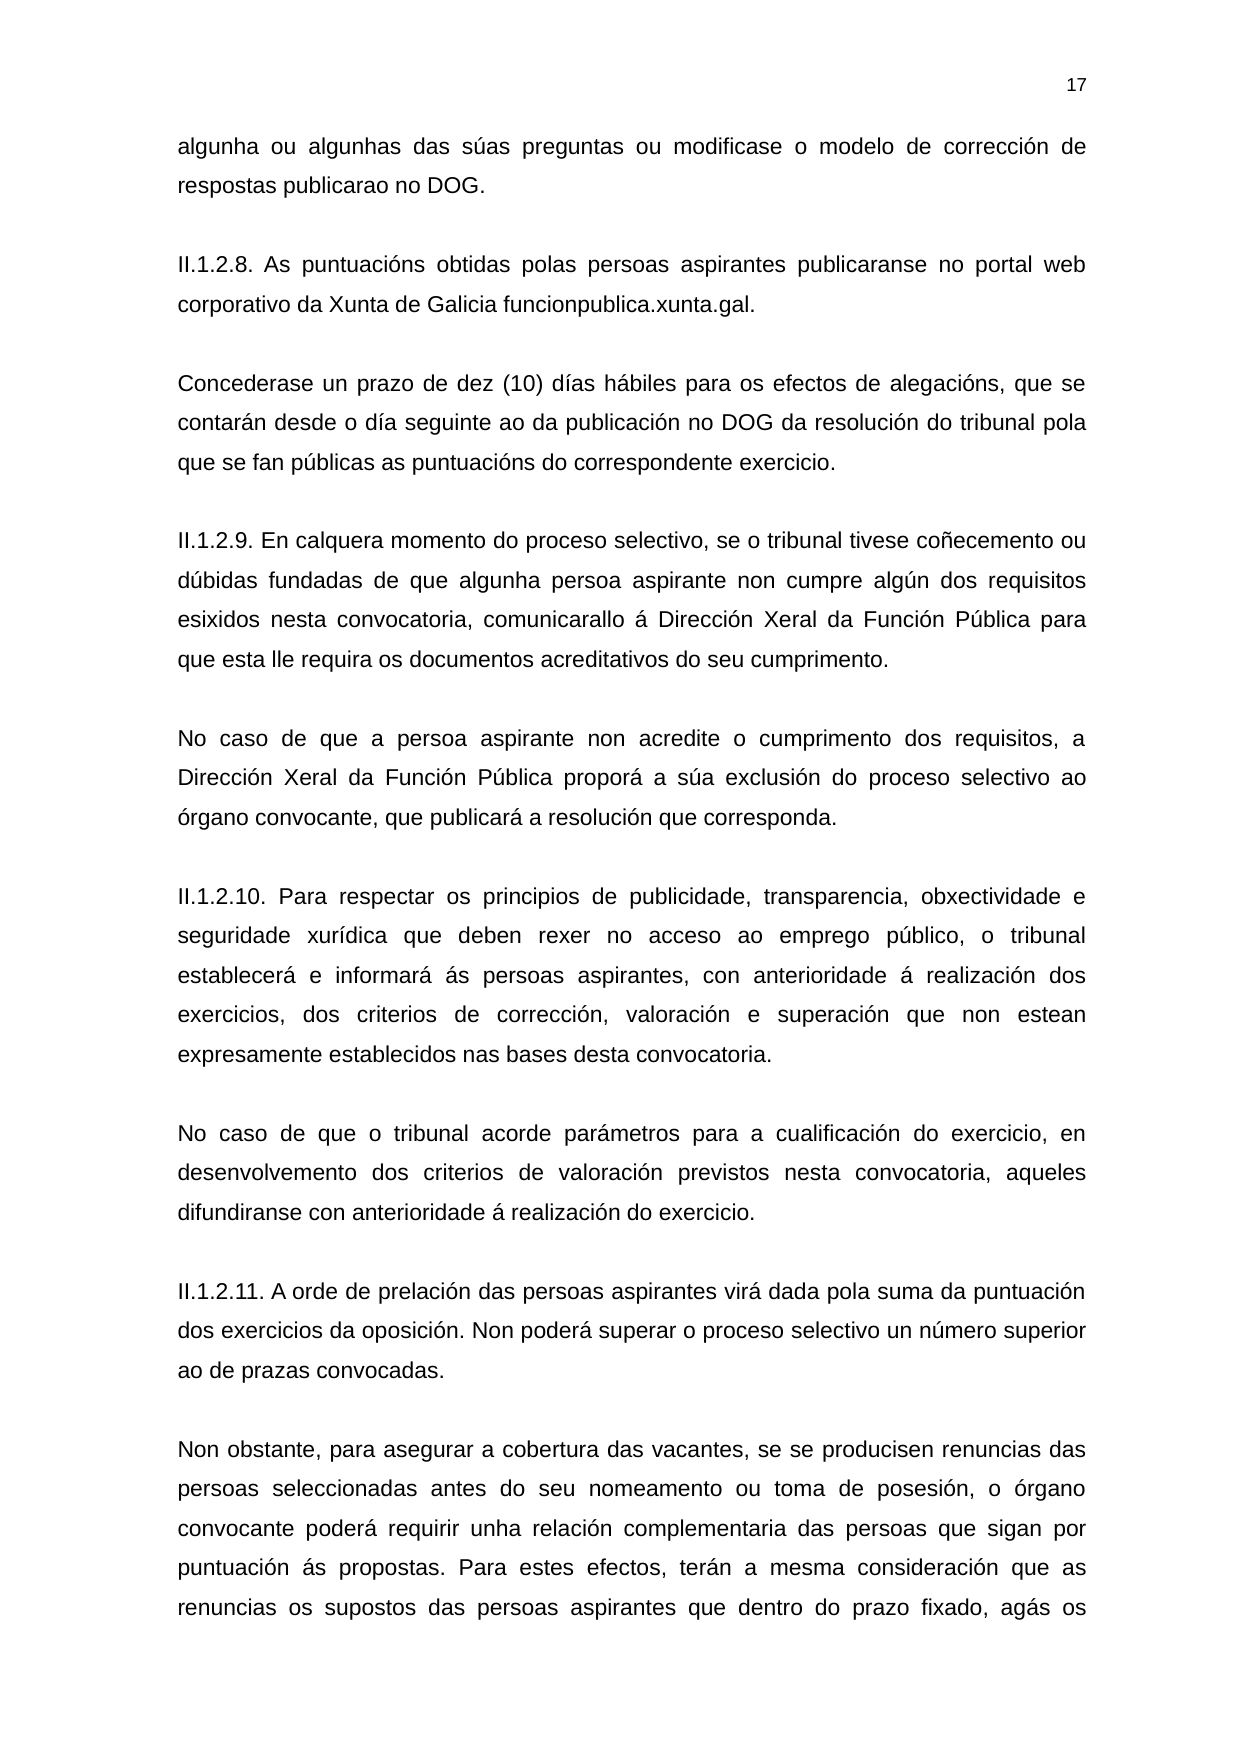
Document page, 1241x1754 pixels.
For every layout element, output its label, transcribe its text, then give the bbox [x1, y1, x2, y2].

text No caso de que o tribunal acorde parámetros para a cualificación do exercicio, en desenvolvemento dos criterios de valoración previstos nesta convocatoria, aqueles difundiranse con anterioridade á realización do exercicio. [177, 1120, 1087, 1225]
text No caso de que a persoa aspirante non acredite o cumprimento dos requisitos, a Dirección Xeral da Función Pública proporá a súa exclusión do proceso selectivo ao órgano convocante, que publicará a resolución que corresponda. [177, 725, 1087, 830]
text II.1.2.8. As puntuacións obtidas polas persoas aspirantes publicaranse no portal web corporativo da Xunta de Galicia funcionpublica.xunta.gal. [177, 251, 1087, 317]
text algunha ou algunhas das súas preguntas ou modificase o modelo de corrección de respostas publicarao no DOG. [177, 133, 1087, 198]
text Concederase un prazo de dez (10) días hábiles para os efectos de alegacións, que se contarán desde o día seguinte ao da publicación no DOG da resolución do tribunal pola que se fan públicas as puntuacións do correspondente exercicio. [177, 369, 1087, 475]
text II.1.2.9. En calquera momento do proceso selectivo, se o tribunal tivese coñecemento ou dúbidas fundadas de que algunha persoa aspirante non cumpre algún dos requisitos esixidos nesta convocatoria, comunicarallo á Dirección Xeral da Función Pública para que esta lle requira os documentos acreditativos do seu cumprimento. [177, 527, 1087, 672]
text II.1.2.11. A orde de prelación das persoas aspirantes virá dada pola suma da puntuación dos exercicios da oposición. Non poderá superar o proceso selectivo un número superior ao de prazas convocadas. [177, 1278, 1087, 1383]
text II.1.2.10. Para respectar os principios de publicidade, transparencia, obxectividade e seguridade xurídica que deben rexer no acceso ao emprego público, o tribunal establecerá e informará ás persoas aspirantes, con anterioridade á realización dos exercicios, dos criterios de corrección, valoración e superación que non estean expresamente establecidos nas bases desta convocatoria. [177, 883, 1087, 1067]
text Non obstante, para asegurar a cobertura das vacantes, se se producisen renuncias das persoas seleccionadas antes do seu nomeamento ou toma de posesión, o órgano convocante poderá requirir unha relación complementaria das persoas que sigan por puntuación ás propostas. Para estes efectos, terán a mesma consideración que as renuncias os supostos das persoas aspirantes que dentro do prazo fixado, agás os [177, 1436, 1087, 1620]
